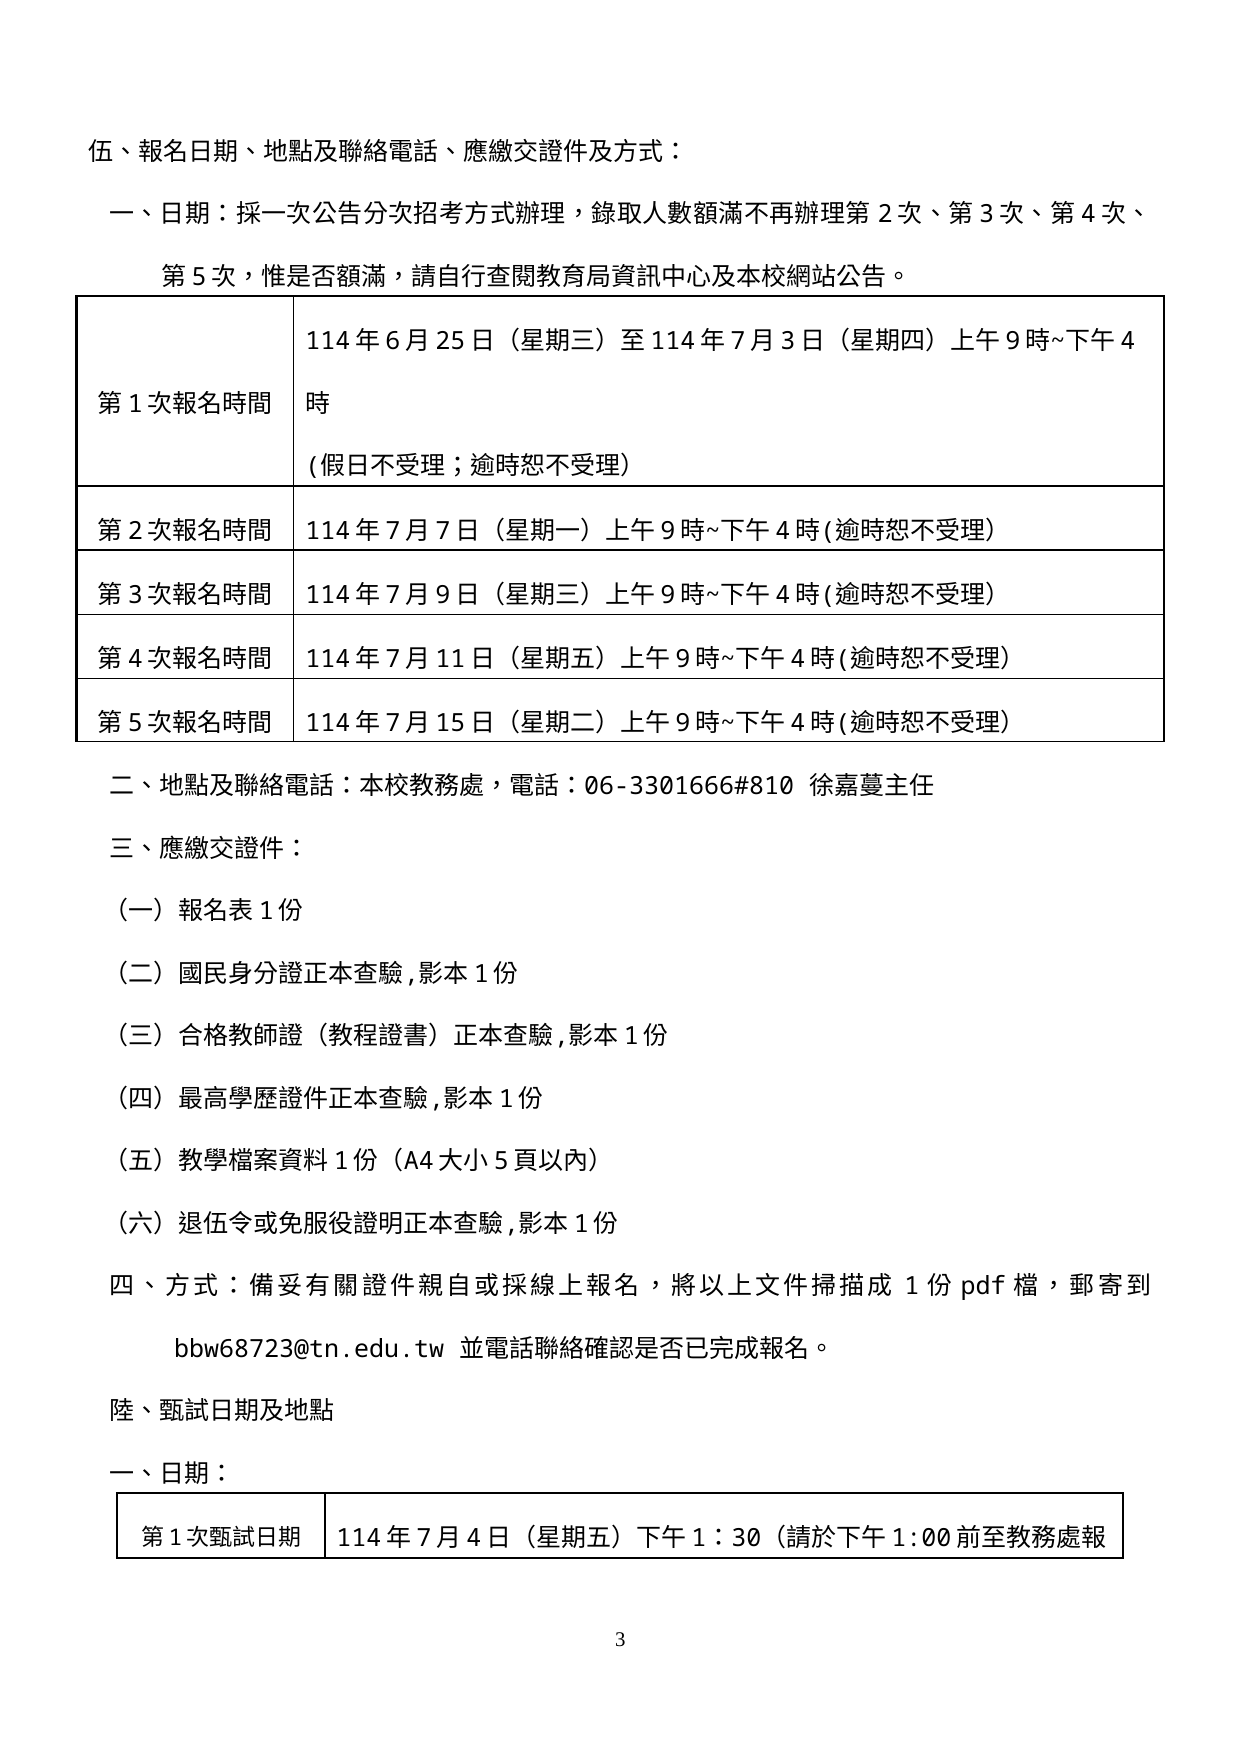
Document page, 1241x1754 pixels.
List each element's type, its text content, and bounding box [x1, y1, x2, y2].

text 三、應繳交證件： [109, 804, 1152, 867]
table_header 第1次報名時間 [78, 297, 293, 485]
text 四、方式：備妥有關證件親自或採線上報名，將以上文件掃描成1份pdf檔，郵寄到bbw68723@tn.edu.tw 並電話聯絡確認是否已完成報名。 [109, 1242, 1152, 1367]
text （四）最高學歷證件正本查驗,影本1份 [89, 1054, 1152, 1117]
table_cell 第4次報名時間 [78, 615, 293, 677]
table_cell 第2次報名時間 [78, 487, 293, 549]
table_cell 114年7月7日（星期一）上午9時~下午4時(逾時恕不受理） [294, 487, 1163, 549]
table_cell 114年7月11日（星期五）上午9時~下午4時(逾時恕不受理） [294, 615, 1163, 677]
table_header 114年7月4日（星期五）下午1：30（請於下午1:00前至教務處報 [326, 1494, 1122, 1557]
table_cell 114年7月15日（星期二）上午9時~下午4時(逾時恕不受理） [294, 679, 1163, 741]
text （三）合格教師證（教程證書）正本查驗,影本1份 [89, 992, 1152, 1054]
text （二）國民身分證正本查驗,影本1份 [89, 929, 1152, 992]
text 一、日期： [109, 1429, 1152, 1492]
text 陸、甄試日期及地點 [109, 1367, 1152, 1429]
text 一、日期：採一次公告分次招考方式辦理，錄取人數額滿不再辦理第2次、第3次、第4次、第5次，惟是否額滿，請自行查閱教育局資訊中心及本校網站公告。 [109, 170, 1152, 295]
text （一）報名表1份 [89, 867, 1152, 929]
table_header 第1次甄試日期 [118, 1494, 324, 1557]
table_header 114年6月25日（星期三）至114年7月3日（星期四）上午9時~下午4時 (假日不受理；逾時恕不受理） [294, 297, 1163, 485]
text 伍、報名日期、地點及聯絡電話、應繳交證件及方式： [89, 108, 1152, 170]
text （六）退伍令或免服役證明正本查驗,影本1份 [89, 1179, 1152, 1242]
text 二、地點及聯絡電話：本校教務處，電話：06-3301666#810 徐嘉蔓主任 [109, 742, 1152, 804]
table_cell 第5次報名時間 [78, 679, 293, 741]
table_cell 第3次報名時間 [78, 551, 293, 614]
text （五）教學檔案資料1份（A4大小5頁以內） [89, 1117, 1152, 1179]
table_cell 114年7月9日（星期三）上午9時~下午4時(逾時恕不受理） [294, 551, 1163, 614]
